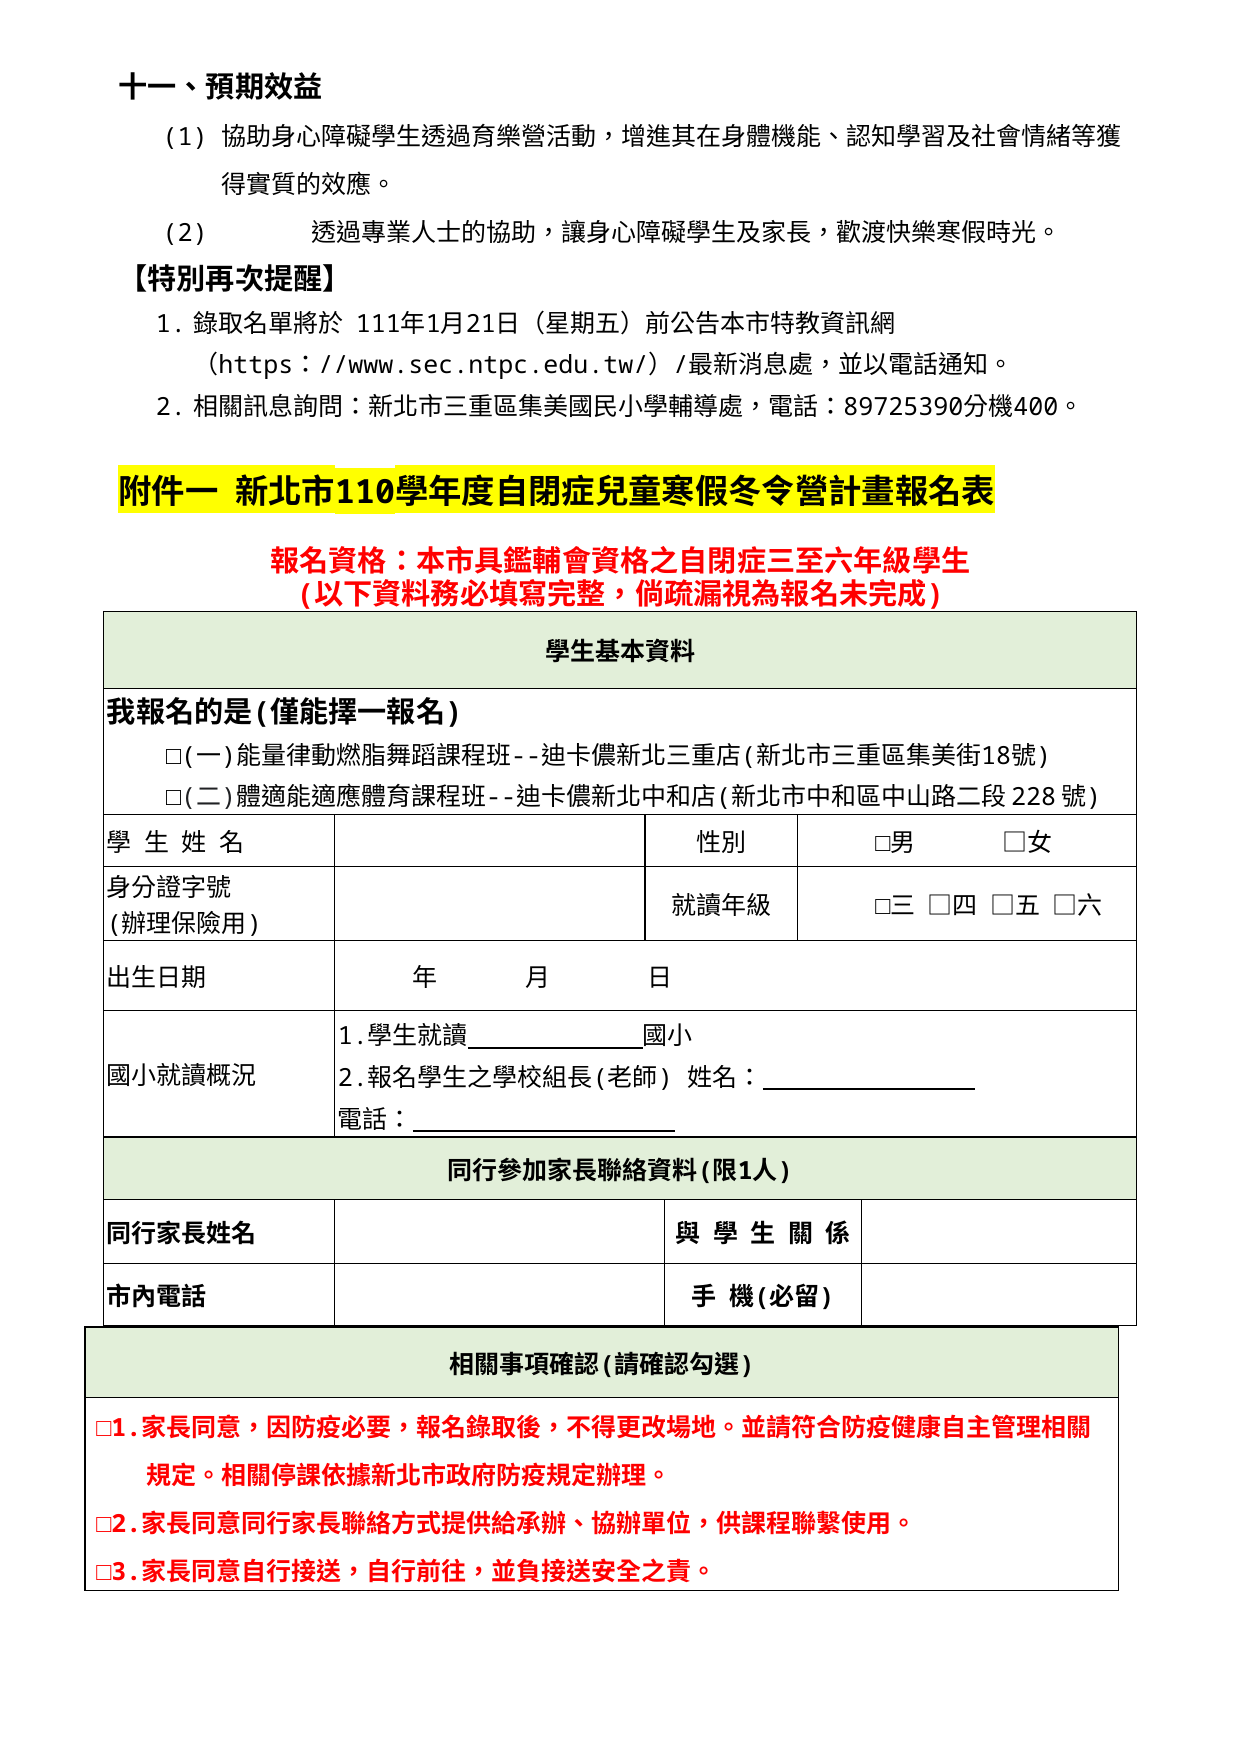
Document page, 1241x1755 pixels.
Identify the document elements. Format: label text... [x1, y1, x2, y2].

table_cell [335, 1200, 664, 1262]
text 十一、預期效益 [118, 59, 1122, 107]
table_cell 同行參加家長聯絡資料(限1人) [104, 1138, 1136, 1199]
text 附件一 新北市110學年度自閉症兒童寒假冬令營計畫報名表 [118, 465, 1122, 514]
list 透過專業人士的協助，讓身心障礙學生及家長，歡渡快樂寒假時光。 [162, 203, 1122, 251]
table_cell 與 學 生 關 係 [665, 1200, 861, 1262]
text 【特別再次提醒】 [118, 251, 1122, 299]
table_cell [335, 867, 644, 940]
table_cell 出生日期 [104, 941, 334, 1010]
table_header 學生基本資料 [104, 612, 1136, 688]
text 報名資格：本市具鑑輔會資格之自閉症三至六年級學生 [118, 538, 1122, 579]
list 錄取名單將於 111年1月21日（星期五）前公告本市特教資訊網（https：//www.sec.ntpc.edu.tw/）/最新消息處，並以電話通知。 [156, 299, 1122, 382]
table_cell 年 月 日 [335, 941, 1136, 1010]
table_cell [862, 1200, 1136, 1262]
table_cell 身分證字號 (辦理保險用) [104, 867, 334, 940]
table_cell 國小就讀概況 [104, 1011, 334, 1136]
table_cell □三 □四 □五 □六 [798, 867, 1136, 940]
table_cell 手 機(必留) [665, 1264, 861, 1325]
table_cell 就讀年級 [646, 867, 797, 940]
table_cell 同行家長姓名 [104, 1200, 334, 1262]
text (以下資料務必填寫完整，倘疏漏視為報名未完成) [118, 579, 1122, 611]
table_cell [335, 815, 644, 866]
list 相關訊息詢問：新北市三重區集美國民小學輔導處，電話：89725390分機400。 [156, 382, 1122, 424]
table_cell 市內電話 [104, 1264, 334, 1325]
table_cell 學 生 姓 名 [104, 815, 334, 866]
table_cell 我報名的是(僅能擇一報名) □(一)能量律動燃脂舞蹈課程班--迪卡儂新北三重店(新北市三重區集美街18號) □(二)體適能適應體育課程班--迪卡儂新北中和店(新北市中和區中山路二段228號) [104, 689, 1136, 814]
table_cell [862, 1264, 1136, 1325]
table_cell 1.學生就讀 國小 2.報名學生之學校組長(老師) 姓名： 電話： [335, 1011, 1136, 1136]
table_cell □男 □女 [798, 815, 1136, 866]
table_cell 性別 [646, 815, 797, 866]
table_cell □1.家長同意，因防疫必要，報名錄取後，不得更改場地。並請符合防疫健康自主管理相關規定。相關停課依據新北市政府防疫規定辦理。 □2.家長同意同行家長聯絡方式提供給承辦、協辦單位，供課程聯繫使用。 □3.家長同意自行接送，自行前往，並負接送安全之責。 [86, 1398, 1118, 1590]
table_cell [335, 1264, 664, 1325]
table_header 相關事項確認(請確認勾選) [86, 1328, 1118, 1397]
list 協助身心障礙學生透過育樂營活動，增進其在身體機能、認知學習及社會情緒等獲得實質的效應。 [162, 107, 1122, 203]
